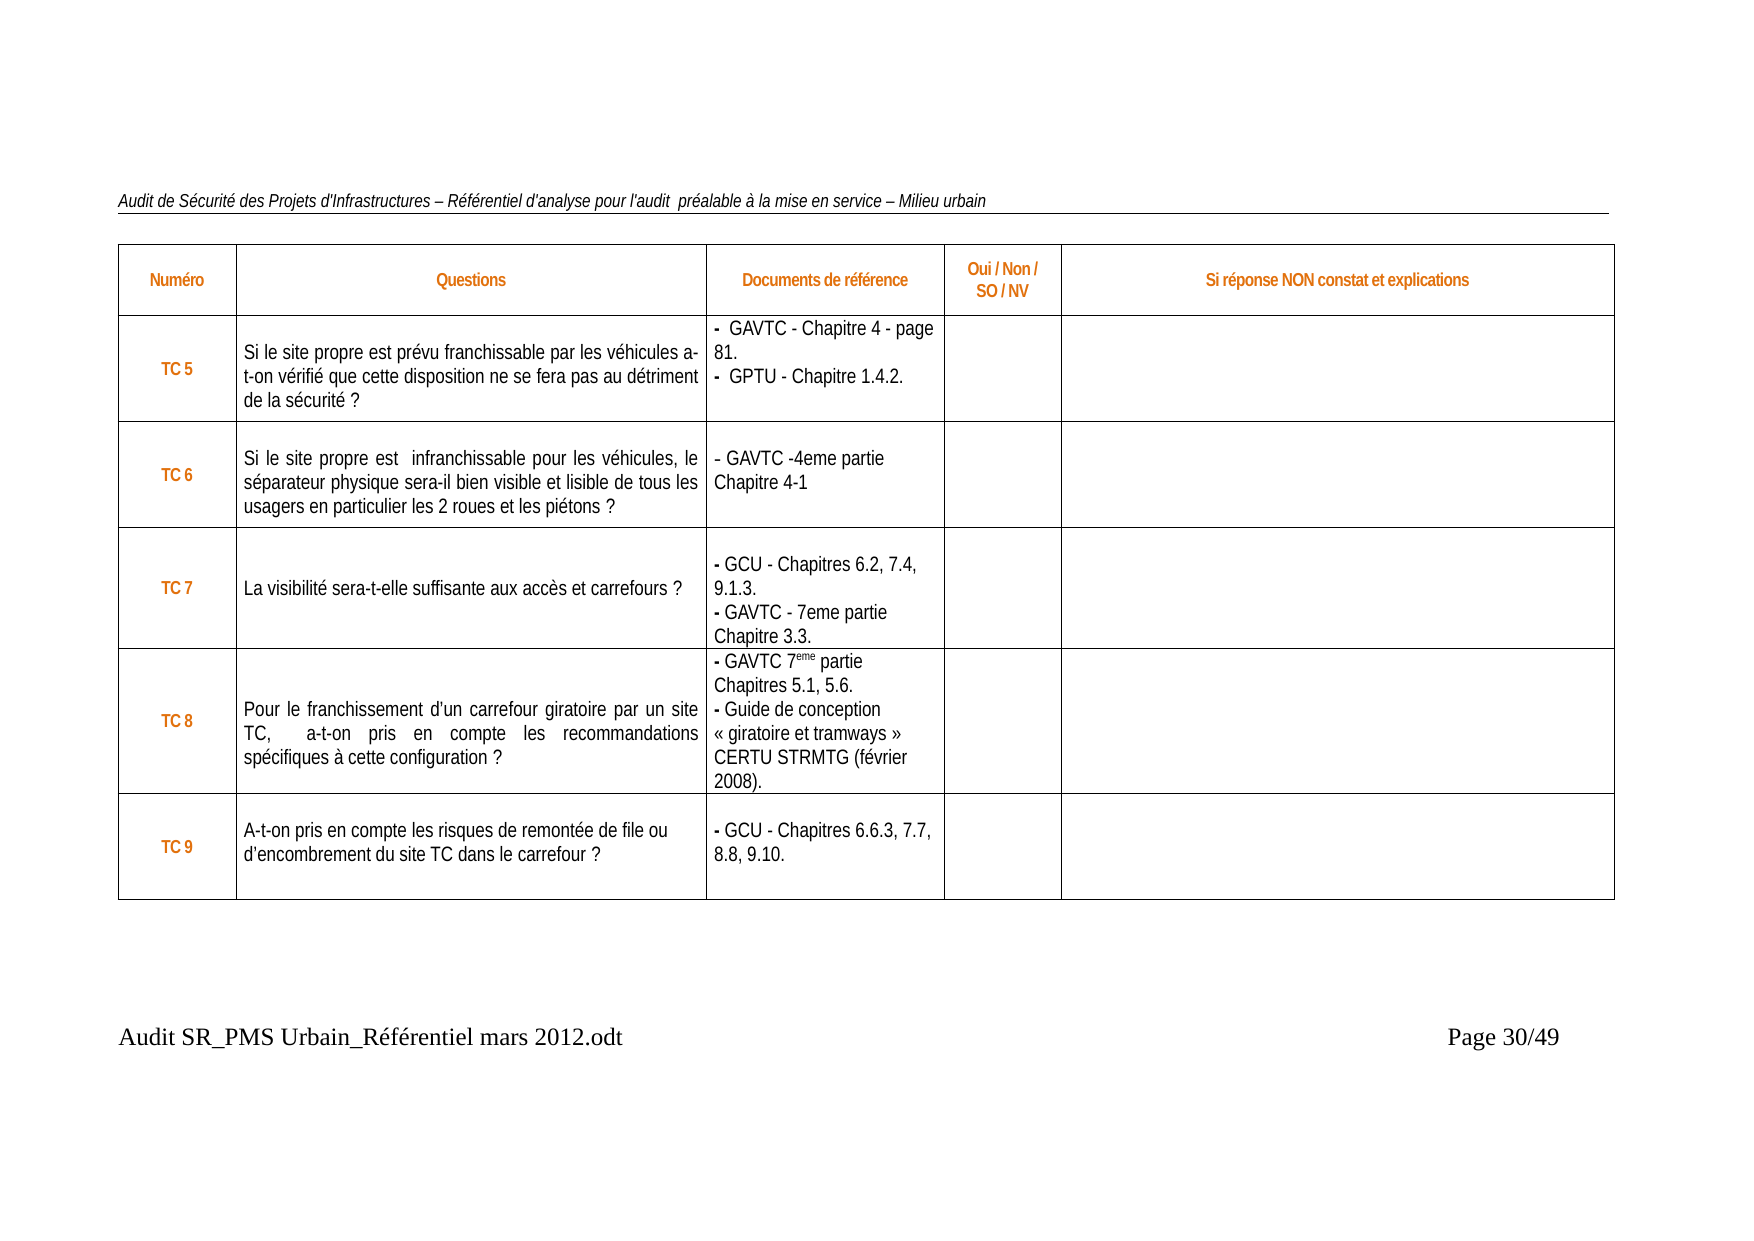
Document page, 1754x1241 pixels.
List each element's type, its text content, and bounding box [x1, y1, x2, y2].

table_cell [1062, 794, 1614, 899]
table_cell - GAVTC 7eme partie Chapitres 5.1, 5.6. - Guide de conception « giratoire et tramways » CERTU STRMTG (février 2008). [707, 649, 944, 793]
table_cell [1062, 528, 1614, 648]
table_header Documents de référence [707, 245, 944, 314]
table_cell La visibilité sera-t-elle suffisante aux accès et carrefours ? [237, 528, 706, 648]
table_cell Si le site propre est prévu franchissable par les véhicules a-t-on vérifié que cette disposition ne se fera pas au détriment de la sécurité ? [237, 316, 706, 421]
table_cell [945, 422, 1061, 527]
table_cell TC 8 [119, 649, 236, 793]
table_cell [1062, 649, 1614, 793]
table_header Questions [237, 245, 706, 314]
table_cell Si le site propre est infranchissable pour les véhicules, le séparateur physique sera-il bien visible et lisible de tous les usagers en particulier les 2 roues et les piétons ? [237, 422, 706, 527]
table_cell [945, 316, 1061, 421]
table_cell TC 9 [119, 794, 236, 899]
table_cell - GCU - Chapitres 6.6.3, 7.7, 8.8, 9.10. [707, 794, 944, 899]
table_header Oui / Non / SO / NV [945, 245, 1061, 314]
table_cell - GAVTC - Chapitre 4 - page 81. - GPTU - Chapitre 1.4.2. [707, 316, 944, 421]
table_cell TC 5 [119, 316, 236, 421]
table_cell Pour le franchissement d’un carrefour giratoire par un site TC, a-t-on pris en compte les recommandations spécifiques à cette configuration ? [237, 649, 706, 793]
table_cell - GAVTC -4eme partie Chapitre 4-1 [707, 422, 944, 527]
table_cell TC 7 [119, 528, 236, 648]
table_cell A-t-on pris en compte les risques de remontée de file ou d’encombrement du site TC dans le carrefour ? [237, 794, 706, 899]
table_cell [945, 649, 1061, 793]
table_cell [945, 528, 1061, 648]
table_cell [1062, 422, 1614, 527]
table_cell [945, 794, 1061, 899]
table_header Numéro [119, 245, 236, 314]
table_header Si réponse NON constat et explications [1062, 245, 1614, 314]
table_cell - GCU - Chapitres 6.2, 7.4, 9.1.3. - GAVTC - 7eme partie Chapitre 3.3. [707, 528, 944, 648]
table_cell TC 6 [119, 422, 236, 527]
table_cell [1062, 316, 1614, 421]
